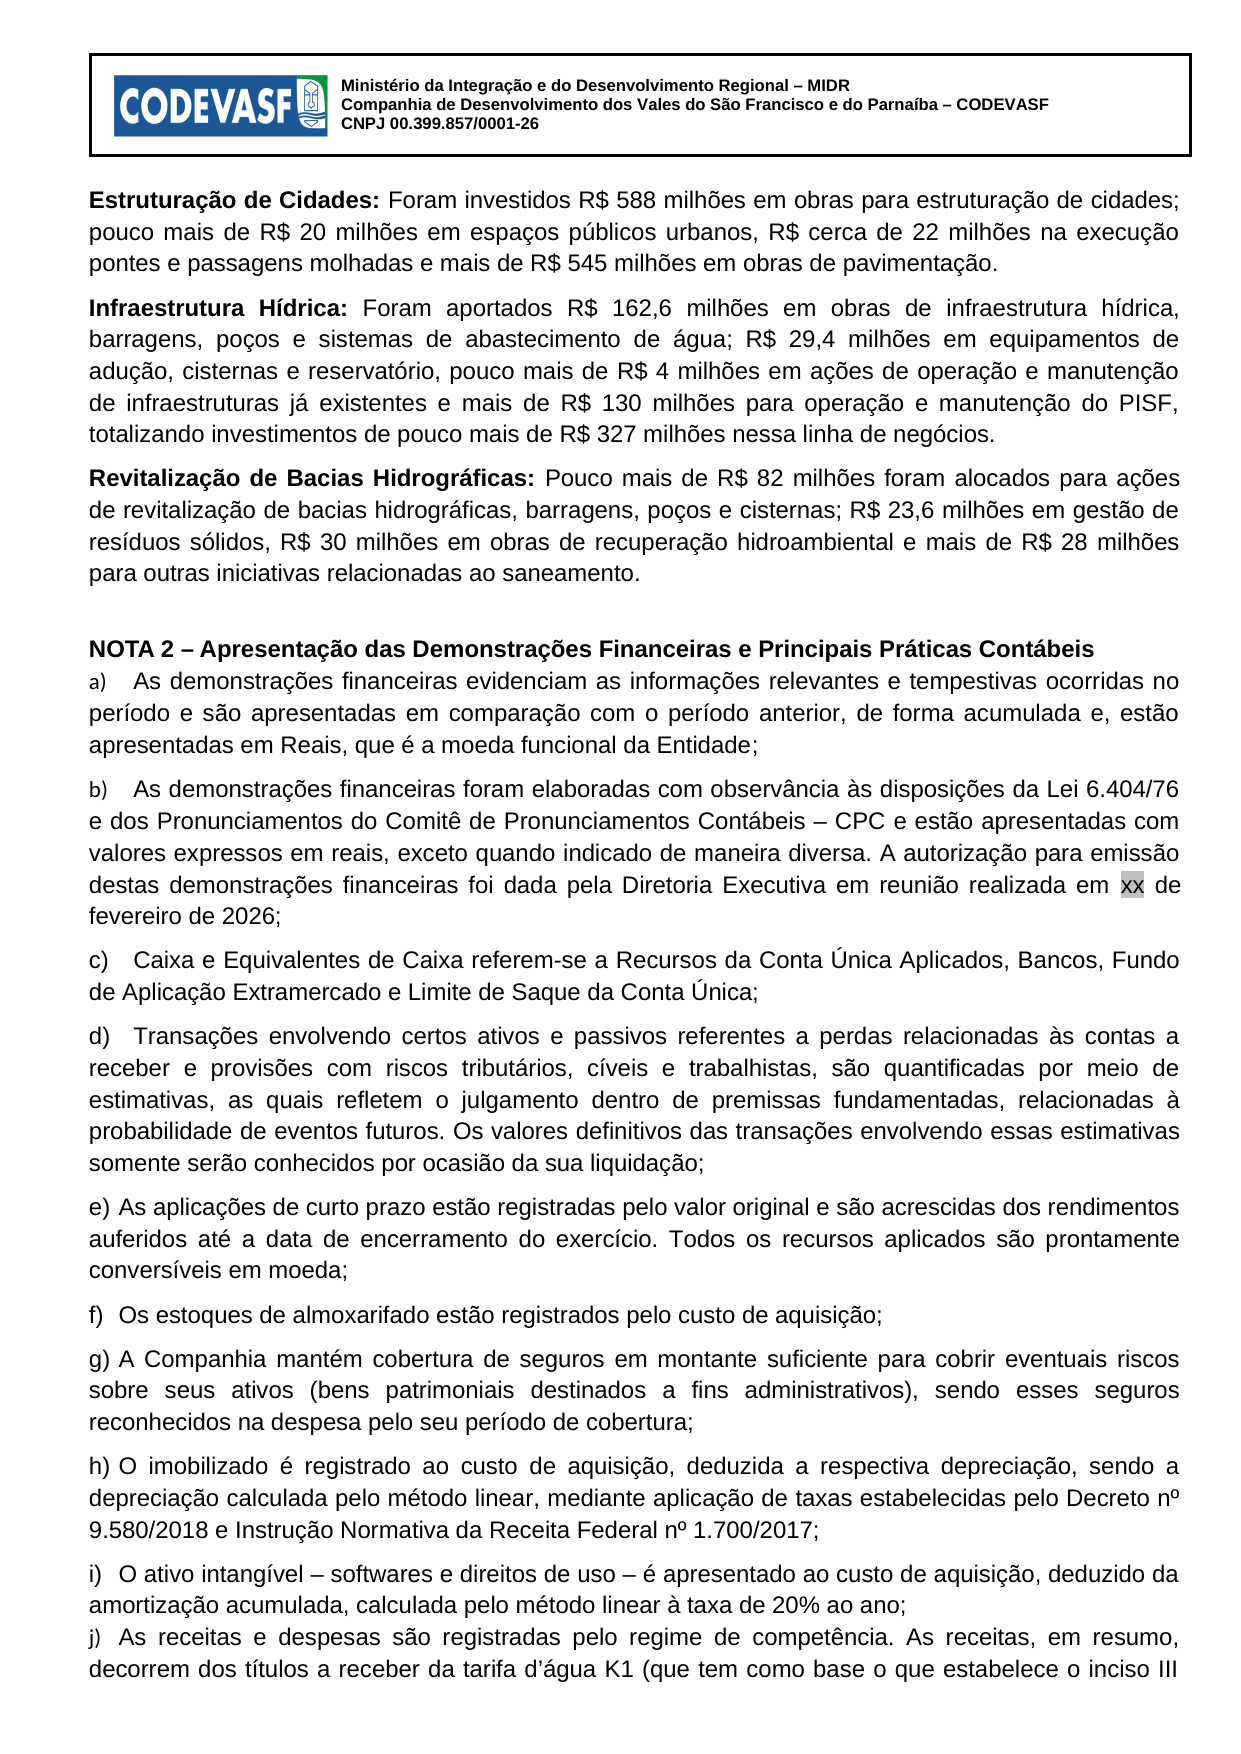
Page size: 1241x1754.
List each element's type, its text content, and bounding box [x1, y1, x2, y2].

list O imobilizado é registrado ao custo de aquisição, deduzida a respectiva depreciação, sendo a depreciação calculada pelo método linear, mediante aplicação de taxas estabelecidas pelo Decreto nº 9.580/2018 e Instrução Normativa da Receita Federal nº 1.700/2017; [89, 1452, 1181, 1543]
list As demonstrações financeiras evidenciam as informações relevantes e tempestivas ocorridas no período e são apresentadas em comparação com o período anterior, de forma acumulada e, estão apresentadas em Reais, que é a moeda funcional da Entidade; [89, 667, 1181, 758]
list Transações envolvendo certos ativos e passivos referentes a perdas relacionadas às contas a receber e provisões com riscos tributários, cíveis e trabalhistas, são quantificadas por meio de estimativas, as quais refletem o julgamento dentro de premissas fundamentadas, relacionadas à probabilidade de eventos futuros. Os valores definitivos das transações envolvendo essas estimativas somente serão conhecidos por ocasião da sua liquidação; [89, 1022, 1181, 1177]
list As demonstrações financeiras foram elaboradas com observância às disposições da Lei 6.404/76 e dos Pronunciamentos do Comitê de Pronunciamentos Contábeis – CPC e estão apresentadas com valores expressos em reais, exceto quando indicado de maneira diversa. A autorização para emissão destas demonstrações financeiras foi dada pela Diretoria Executiva em reunião realizada em xx de fevereiro de 2026; [89, 775, 1181, 930]
text Estruturação de Cidades: Foram investidos R$ 588 milhões em obras para estruturação de cidades; pouco mais de R$ 20 milhões em espaços públicos urbanos, R$ cerca de 22 milhões na execução pontes e passagens molhadas e mais de R$ 545 milhões em obras de pavimentação. [89, 186, 1181, 277]
text Revitalização de Bacias Hidrográficas: Pouco mais de R$ 82 milhões foram alocados para ações de revitalização de bacias hidrográficas, barragens, poços e cisternas; R$ 23,6 milhões em gestão de resíduos sólidos, R$ 30 milhões em obras de recuperação hidroambiental e mais de R$ 28 milhões para outras iniciativas relacionadas ao saneamento. [89, 464, 1181, 587]
subtitle NOTA 2 – Apresentação das Demonstrações Financeiras e Principais Práticas Contábeis [89, 635, 1181, 663]
list O ativo intangível – softwares e direitos de uso – é apresentado ao custo de aquisição, deduzido da amortização acumulada, calculada pelo método linear à taxa de 20% ao ano; [89, 1560, 1181, 1619]
list Os estoques de almoxarifado estão registrados pelo custo de aquisição; [89, 1301, 1181, 1328]
text Infraestrutura Hídrica: Foram aportados R$ 162,6 milhões em obras de infraestrutura hídrica, barragens, poços e sistemas de abastecimento de água; R$ 29,4 milhões em equipamentos de adução, cisternas e reservatório, pouco mais de R$ 4 milhões em ações de operação e manutenção de infraestruturas já existentes e mais de R$ 130 milhões para operação e manutenção do PISF, totalizando investimentos de pouco mais de R$ 327 milhões nessa linha de negócios. [89, 293, 1181, 448]
list Caixa e Equivalentes de Caixa referem-se a Recursos da Conta Única Aplicados, Bancos, Fundo de Aplicação Extramercado e Limite de Saque da Conta Única; [89, 946, 1181, 1006]
list As aplicações de curto prazo estão registradas pelo valor original e são acrescidas dos rendimentos auferidos até a data de encerramento do exercício. Todos os recursos aplicados são prontamente conversíveis em moeda; [89, 1193, 1181, 1284]
list A Companhia mantém cobertura de seguros em montante suficiente para cobrir eventuais riscos sobre seus ativos (bens patrimoniais destinados a fins administrativos), sendo esses seguros reconhecidos na despesa pelo seu período de cobertura; [89, 1345, 1181, 1436]
picture [108, 69, 334, 145]
list As receitas e despesas são registradas pelo regime de competência. As receitas, em resumo, decorrem dos títulos a receber da tarifa d’água K1 (que tem como base o que estabelece o inciso III [89, 1623, 1181, 1683]
